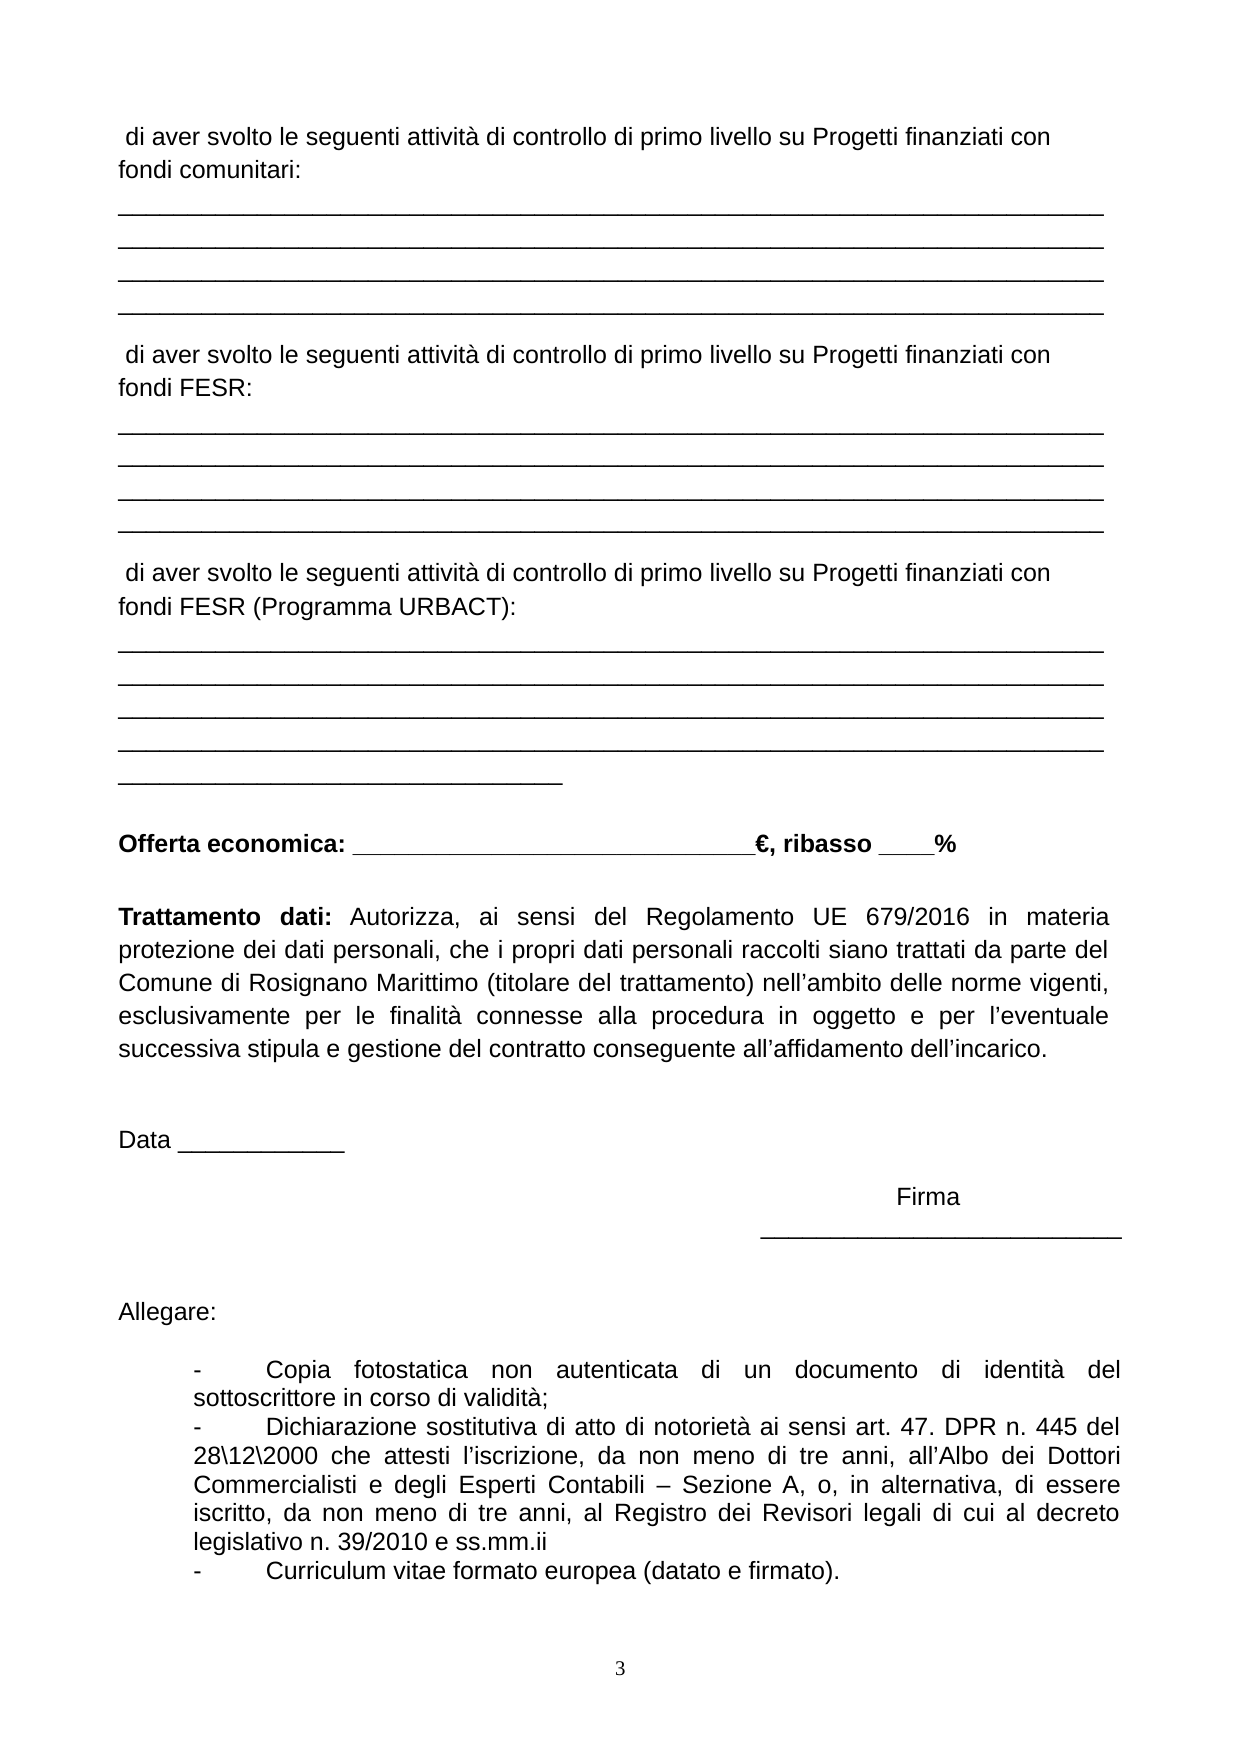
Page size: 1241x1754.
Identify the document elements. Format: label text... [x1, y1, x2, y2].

list Offerta economica: _____________________________€, ribasso ____% [118, 829, 1111, 858]
list Curriculum vitae formato europea (datato e firmato). [193, 1556, 1122, 1585]
list Copia fotostatica non autenticata di un documento di identità del sottoscrittore in corso di validità; [193, 1355, 1122, 1412]
list Dichiarazione sostitutiva di atto di notorietà ai sensi art. 47. DPR n. 445 del 28\12\2000 che attesti l’iscrizione, da non meno di tre anni, all’Albo dei Dottori Commercialisti e degli Esperti Contabili – Sezione A, o, in alternativa, di essere iscritto, da non meno di tre anni, al Registro dei Revisori legali di cui al decreto legislativo n. 39/2010 e ss.mm.ii [193, 1412, 1122, 1556]
list di aver svolto le seguenti attività di controllo di primo livello su Progetti finanziati con fondi comunitari: ____________________________________________________________________________________________________________________________________________________________________________________________________________________________________________________________________________________________ [118, 122, 1111, 316]
text Allegare: [118, 1297, 1122, 1326]
list Trattamento dati: Autorizza, ai sensi del Regolamento UE 679/2016 in materia protezione dei dati personali, che i propri dati personali raccolti siano trattati da parte del Comune di Rosignano Marittimo (titolare del trattamento) nell’ambito delle norme vigenti, esclusivamente per le finalità connesse alla procedura in oggetto e per l’eventuale successiva stipula e gestione del contratto conseguente all’affidamento dell’incarico. [118, 902, 1111, 1063]
text __________________________ [118, 1211, 1122, 1240]
list di aver svolto le seguenti attività di controllo di primo livello su Progetti finanziati con fondi FESR: ____________________________________________________________________________________________________________________________________________________________________________________________________________________________________________________________________________________________ [118, 340, 1111, 534]
text Data ____________ [118, 1125, 1122, 1153]
list di aver svolto le seguenti attività di controllo di primo livello su Progetti finanziati con fondi FESR (Programma URBACT): ____________________________________________________________________________________________________________________________________________________________________________________________________________________________________________________________________________________________________________________________ [118, 558, 1111, 785]
text Firma [118, 1182, 1122, 1211]
